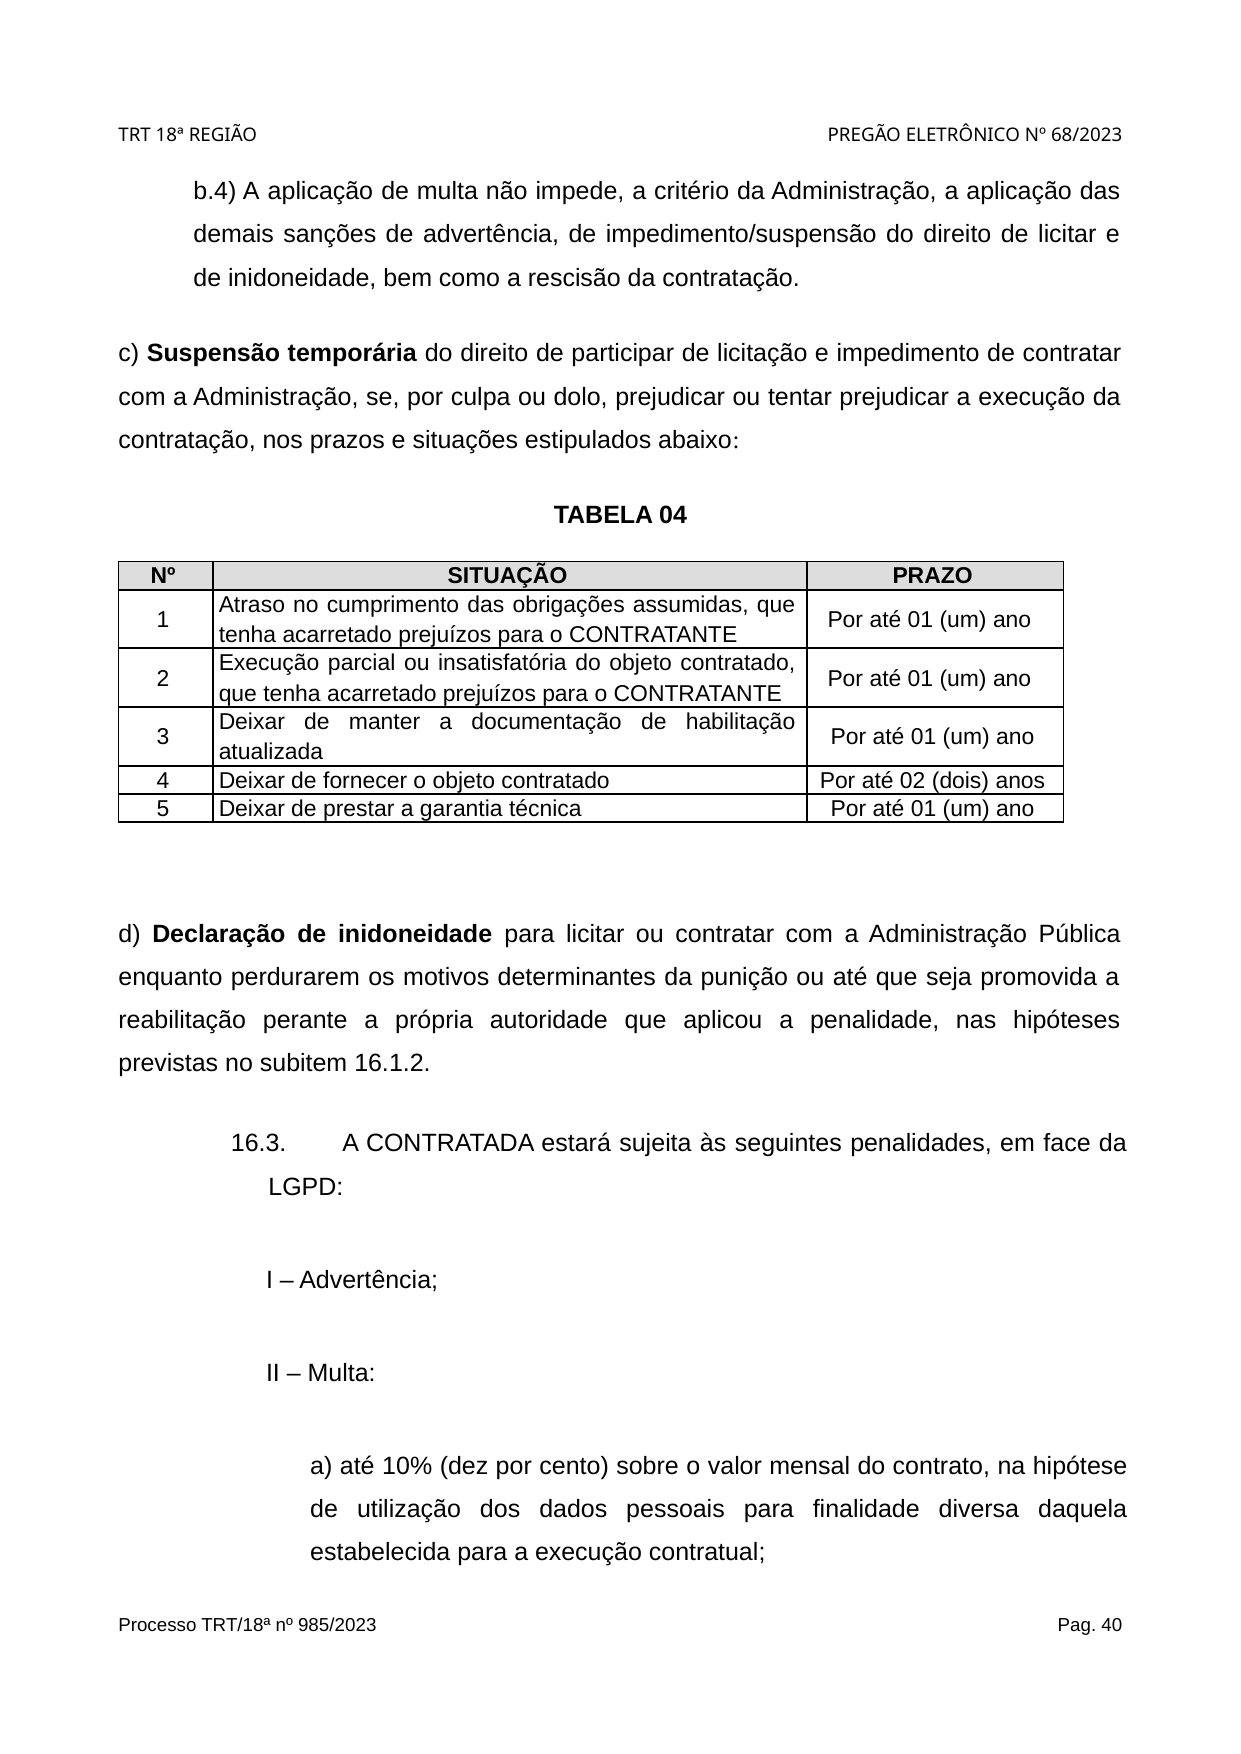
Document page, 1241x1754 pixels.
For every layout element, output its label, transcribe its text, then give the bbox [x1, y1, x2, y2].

text a) até 10% (dez por cento) sobre o valor mensal do contrato, na hipótese de utilização dos dados pessoais para finalidade diversa daquela estabelecida para a execução contratual; [310, 1451, 1128, 1566]
text TABELA 04 [118, 500, 1122, 529]
table_cell Por até 01 (um) ano [808, 649, 1063, 706]
table_header Nº [119, 562, 212, 589]
table_cell Deixar de fornecer o objeto contratado [214, 767, 806, 793]
table_cell Por até 01 (um) ano [808, 795, 1063, 821]
table_header PRAZO [808, 562, 1063, 589]
text b.4) A aplicação de multa não impede, a critério da Administração, a aplicação das demais sanções de advertência, de impedimento/suspensão do direito de licitar e de inidoneidade, bem como a rescisão da contratação. [193, 176, 1122, 291]
table_cell 1 [119, 591, 212, 647]
table_cell 2 [119, 649, 212, 706]
table_cell Execução parcial ou insatisfatória do objeto contratado, que tenha acarretado prejuízos para o CONTRATANTE [214, 649, 806, 706]
text c) Suspensão temporária do direito de participar de licitação e impedimento de contratar com a Administração, se, por culpa ou dolo, prejudicar ou tentar prejudicar a execução da contratação, nos prazos e situações estipulados abaixo: [118, 338, 1122, 453]
table_cell Por até 02 (dois) anos [808, 767, 1063, 793]
text I – Advertência; [266, 1264, 1128, 1293]
table_cell Por até 01 (um) ano [808, 708, 1063, 764]
table_cell 4 [119, 767, 212, 793]
table_cell Deixar de manter a documentação de habilitação atualizada [214, 708, 806, 764]
table_cell 5 [119, 795, 212, 821]
table_cell Por até 01 (um) ano [808, 591, 1063, 647]
table_cell 3 [119, 708, 212, 764]
table_header SITUAÇÃO [214, 562, 806, 589]
table_cell Atraso no cumprimento das obrigações assumidas, que tenha acarretado prejuízos para o CONTRATANTE [214, 591, 806, 647]
list A CONTRATADA estará sujeita às seguintes penalidades, em face da LGPD: [231, 1128, 1128, 1200]
table_cell Deixar de prestar a garantia técnica [214, 795, 806, 821]
text d) Declaração de inidoneidade para licitar ou contratar com a Administração Pública enquanto perdurarem os motivos determinantes da punição ou até que seja promovida a reabilitação perante a própria autoridade que aplicou a penalidade, nas hipóteses previstas no subitem 16.1.2. [118, 919, 1122, 1077]
text II – Multa: [266, 1358, 1128, 1386]
